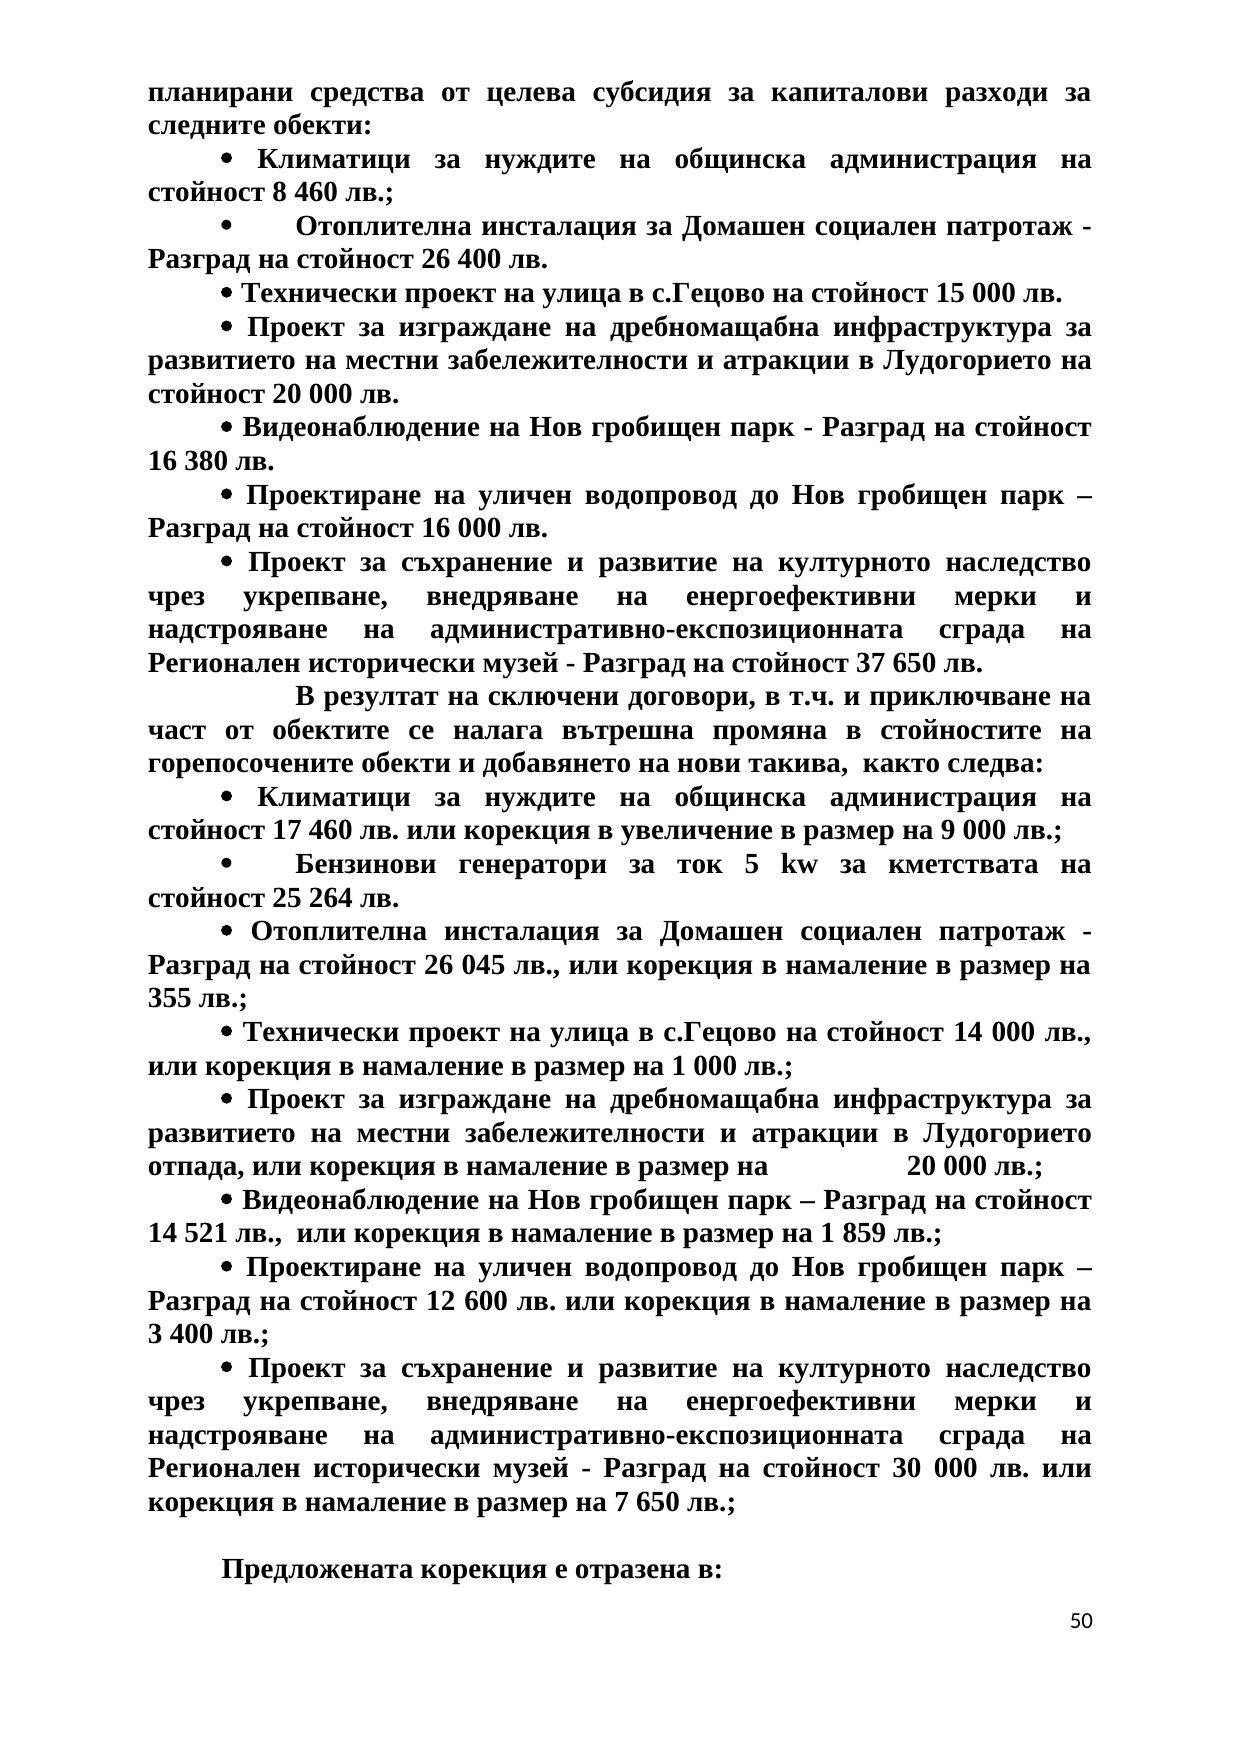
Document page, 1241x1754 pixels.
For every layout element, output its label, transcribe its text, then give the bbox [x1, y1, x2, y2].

text  Климатици за нуждите на общинска администрация на стойност 17 460 лв. или корекция в увеличение в размер на 9 000 лв.; [148, 779, 1093, 846]
text  Технически проект на улица в с.Гецово на стойност 14 000 лв., или корекция в намаление в размер на 1 000 лв.; [148, 1014, 1093, 1081]
list Отоплителна инсталация за Домашен социален патротаж - Разград на стойност 26 400 лв. [148, 208, 1093, 275]
text планирани средства от целева субсидия за капиталови разходи за следните обекти: [148, 74, 1093, 141]
text Предложената корекция е отразена в: [148, 1551, 1093, 1585]
text  Проект за изграждане на дребномащабна инфраструктура за развитието на местни забележителности и атракции в Лудогорието отпада, или корекция в намаление в размер на 20 000 лв.; [148, 1081, 1093, 1182]
text  Проектиране на уличен водопровод до Нов гробищен парк – Разград на стойност 16 000 лв. [148, 477, 1093, 544]
text  Видеонаблюдение на Нов гробищен парк - Разград на стойност 16 380 лв. [148, 409, 1093, 477]
list Бензинови генератори за ток 5 kw за кметствата на стойност 25 264 лв. [148, 846, 1093, 913]
text  Видеонаблюдение на Нов гробищен парк – Разград на стойност 14 521 лв., или корекция в намаление в размер на 1 859 лв.; [148, 1182, 1093, 1249]
text В резултат на сключени договори, в т.ч. и приключване на част от обектите се налага вътрешна промяна в стойностите на горепосочените обекти и добавянето на нови такива, както следва: [148, 678, 1093, 779]
text  Отоплителна инсталация за Домашен социален патротаж - Разград на стойност 26 045 лв., или корекция в намаление в размер на 355 лв.; [148, 913, 1093, 1014]
text  Проект за съхранение и развитие на културното наследство чрез укрепване, внедряване на енергоефективни мерки и надстрояване на административно-експозиционната сграда на Регионален исторически музей - Разград на стойност 37 650 лв. [148, 544, 1093, 678]
text  Проектиране на уличен водопровод до Нов гробищен парк – Разград на стойност 12 600 лв. или корекция в намаление в размер на 3 400 лв.; [148, 1249, 1093, 1350]
text  Климатици за нуждите на общинска администрация на стойност 8 460 лв.; [148, 141, 1093, 208]
text  Технически проект на улица в с.Гецово на стойност 15 000 лв. [148, 275, 1093, 309]
text  Проект за изграждане на дребномащабна инфраструктура за развитието на местни забележителности и атракции в Лудогорието на стойност 20 000 лв. [148, 309, 1093, 409]
text  Проект за съхранение и развитие на културното наследство чрез укрепване, внедряване на енергоефективни мерки и надстрояване на административно-експозиционната сграда на Регионален исторически музей - Разград на стойност 30 000 лв. или корекция в намаление в размер на 7 650 лв.; [148, 1350, 1093, 1518]
